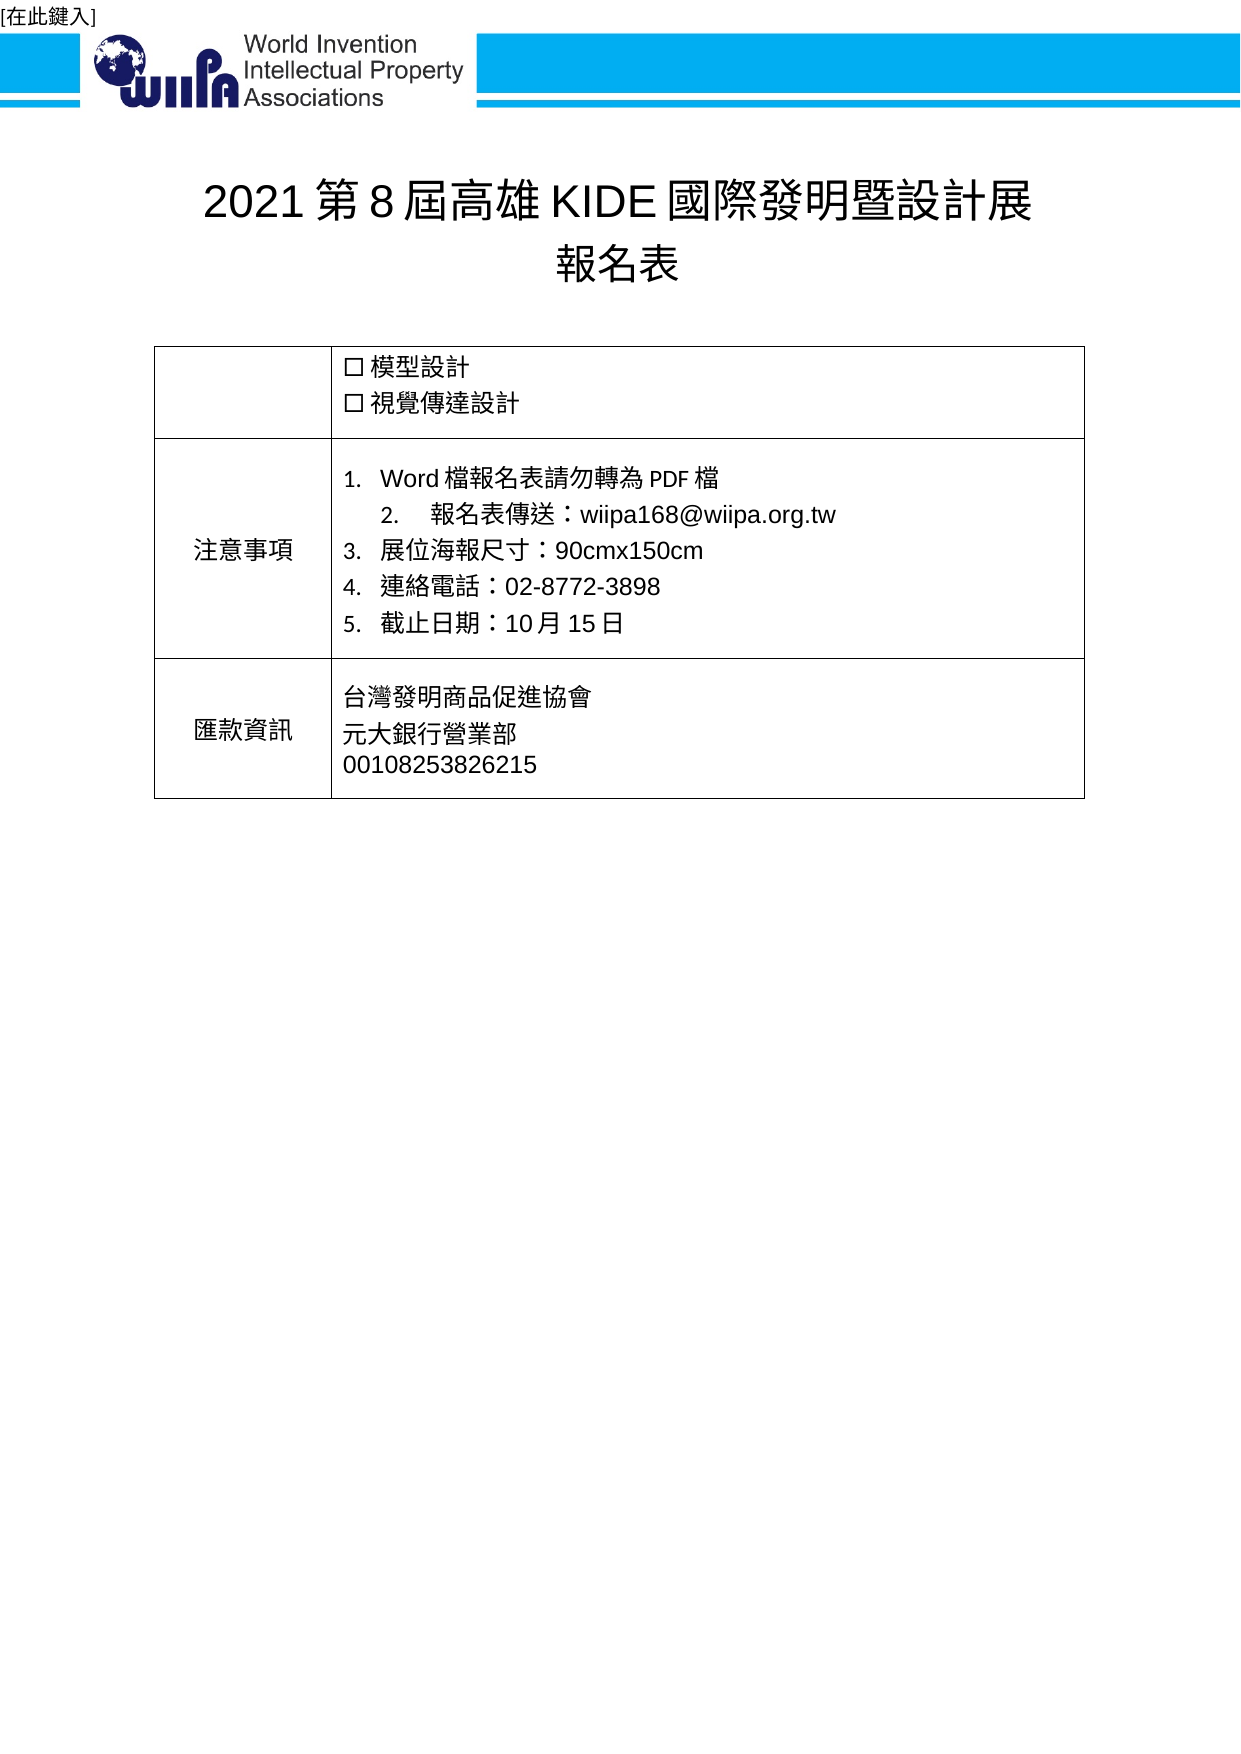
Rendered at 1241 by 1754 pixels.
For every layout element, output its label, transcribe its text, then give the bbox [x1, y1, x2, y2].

table_cell 台灣發明商品促進協會 元大銀行營業部 00108253826215 [332, 659, 1084, 798]
table_header [155, 347, 331, 438]
table_cell 注意事項 [155, 439, 331, 658]
table_header  模型設計  視覺傳達設計 [332, 347, 1084, 438]
table_cell Word檔報名表請勿轉為PDF檔 報名表傳送：wiipa168@wiipa.org.tw 展位海報尺寸：90cmx150cm 連絡電話：02-8772-3898 截止日期：10月15日 [332, 439, 1084, 658]
table_cell 匯款資訊 [155, 659, 331, 798]
